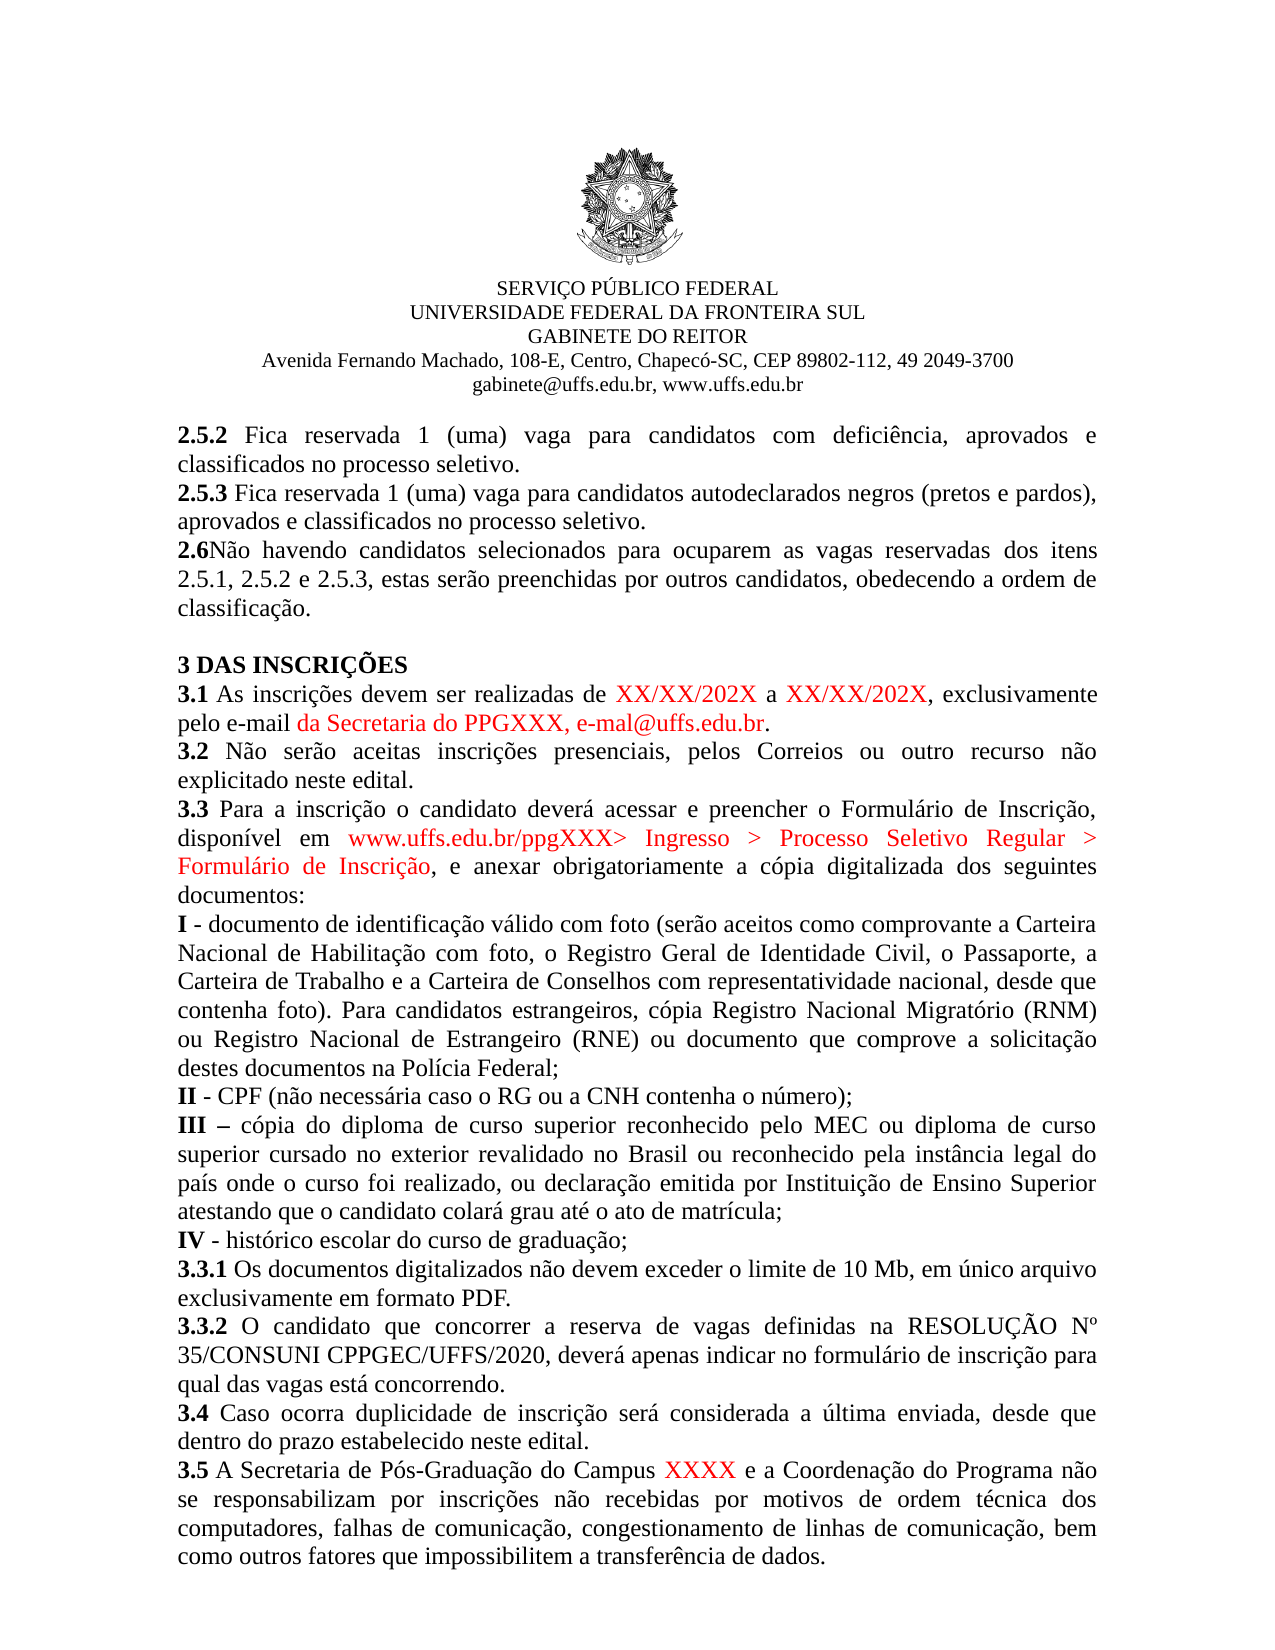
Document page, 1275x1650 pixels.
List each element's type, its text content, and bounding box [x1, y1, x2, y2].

text 3.5 A Secretaria de Pós-Graduação do Campus XXXX e a Coordenação do Programa não se responsabilizam por inscrições não recebidas por motivos de ordem técnica dos computadores, falhas de comunicação, congestionamento de linhas de comunicação, bem como outros fatores que impossibilitem a transferência de dados. [177, 1455, 1098, 1570]
text I - documento de identificação válido com foto (serão aceitos como comprovante a Carteira Nacional de Habilitação com foto, o Registro Geral de Identidade Civil, o Passaporte, a Carteira de Trabalho e a Carteira de Conselhos com representatividade nacional, desde que contenha foto). Para candidatos estrangeiros, cópia Registro Nacional Migratório (RNM) ou Registro Nacional de Estrangeiro (RNE) ou documento que comprove a solicitação destes documentos na Polícia Federal; [177, 909, 1098, 1081]
text 3 DAS INSCRIÇÕES [177, 650, 1098, 679]
text 3.3 Para a inscrição o candidato deverá acessar e preencher o Formulário de Inscrição, disponível em www.uffs.edu.br/ppgXXX> Ingresso > Processo Seletivo Regular > Formulário de Inscrição, e anexar obrigatoriamente a cópia digitalizada dos seguintes documentos: [177, 794, 1098, 909]
text 3.2 Não serão aceitas inscrições presenciais, pelos Correios ou outro recurso não explicitado neste edital. [177, 736, 1098, 794]
text IV - histórico escolar do curso de graduação; [177, 1225, 1098, 1254]
text 3.4 Caso ocorra duplicidade de inscrição será considerada a última enviada, desde que dentro do prazo estabelecido neste edital. [177, 1398, 1098, 1455]
text 2.6Não havendo candidatos selecionados para ocuparem as vagas reservadas dos itens 2.5.1, 2.5.2 e 2.5.3, estas serão preenchidas por outros candidatos, obedecendo a ordem de classificação. [177, 535, 1098, 621]
text 3.3.1 Os documentos digitalizados não devem exceder o limite de 10 Mb, em único arquivo exclusivamente em formato PDF. [177, 1254, 1098, 1311]
text 3.3.2 O candidato que concorrer a reserva de vagas definidas na RESOLUÇÃO Nº 35/CONSUNI CPPGEC/UFFS/2020, deverá apenas indicar no formulário de inscrição para qual das vagas está concorrendo. [177, 1311, 1098, 1398]
text 2.5.3 Fica reservada 1 (uma) vaga para candidatos autodeclarados negros (pretos e pardos), aprovados e classificados no processo seletivo. [177, 478, 1098, 535]
text 2.5.2 Fica reservada 1 (uma) vaga para candidatos com deficiência, aprovados e classificados no processo seletivo. [177, 420, 1098, 478]
text 3.1 As inscrições devem ser realizadas de XX/XX/202X a XX/XX/202X, exclusivamente pelo e-mail da Secretaria do PPGXXX, e-mal@uffs.edu.br. [177, 679, 1098, 736]
text II - CPF (não necessária caso o RG ou a CNH contenha o número); [177, 1081, 1098, 1110]
text III – cópia do diploma de curso superior reconhecido pelo MEC ou diploma de curso superior cursado no exterior revalidado no Brasil ou reconhecido pela instância legal do país onde o curso foi realizado, ou declaração emitida por Instituição de Ensino Superior atestando que o candidato colará grau até o ato de matrícula; [177, 1110, 1098, 1225]
